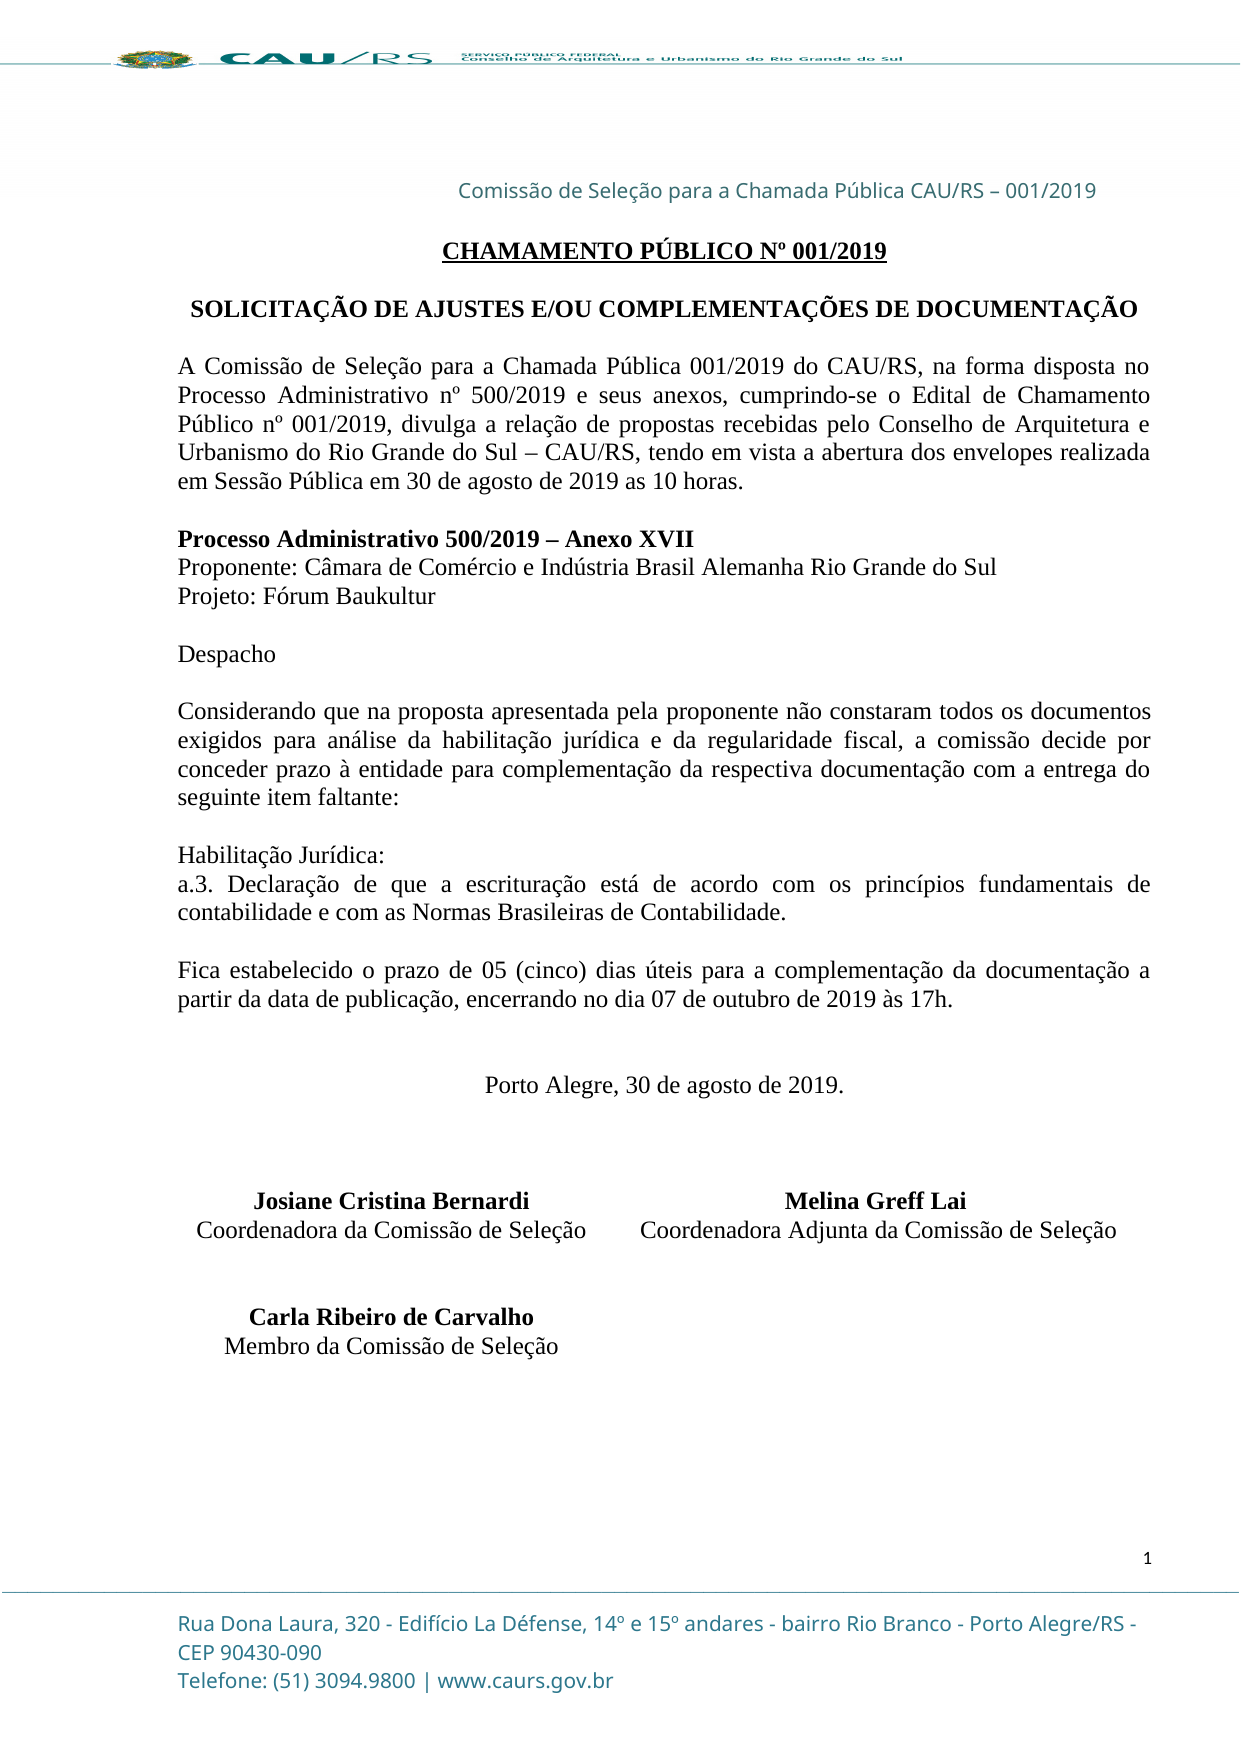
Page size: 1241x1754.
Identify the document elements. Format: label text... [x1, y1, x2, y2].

text Habilitação Jurídica: [177, 840, 1152, 869]
text Projeto: Fórum Baukultur [177, 581, 1152, 610]
table_header Josiane Cristina Bernardi Coordenadora da Comissão de Seleção [178, 1157, 604, 1243]
text A Comissão de Seleção para a Chamada Pública 001/2019 do CAU/RS, na forma disposta no Processo Administrativo nº 500/2019 e seus anexos, cumprindo-se o Edital de Chamamento Público nº 001/2019, divulga a relação de propostas recebidas pelo Conselho de Arquitetura e Urbanismo do Rio Grande do Sul – CAU/RS, tendo em vista a abertura dos envelopes realizada em Sessão Pública em 30 de agosto de 2019 as 10 horas. [177, 351, 1152, 495]
text a.3. Declaração de que a escrituração está de acordo com os princípios fundamentais de contabilidade e com as Normas Brasileiras de Contabilidade. [177, 869, 1152, 926]
text Fica estabelecido o prazo de 05 (cinco) dias úteis para a complementação da documentação a partir da data de publicação, encerrando no dia 07 de outubro de 2019 às 17h. [177, 955, 1152, 1012]
text Proponente: Câmara de Comércio e Indústria Brasil Alemanha Rio Grande do Sul [177, 552, 1152, 581]
text Despacho [177, 639, 1152, 667]
text Considerando que na proposta apresentada pela proponente não constaram todos os documentos exigidos para análise da habilitação jurídica e da regularidade fiscal, a comissão decide por conceder prazo à entidade para complementação da respectiva documentação com a entrega do seguinte item faltante: [177, 696, 1152, 811]
text Processo Administrativo 500/2019 – Anexo XVII [177, 524, 1152, 552]
table_cell Carla Ribeiro de Carvalho Membro da Comissão de Seleção [178, 1245, 604, 1359]
text CHAMAMENTO PÚBLICO Nº 001/2019 [177, 236, 1152, 265]
text Porto Alegre, 30 de agosto de 2019. [177, 1070, 1152, 1099]
table_header Melina Greff Lai Coordenadora Adjunta da Comissão de Seleção [606, 1157, 1151, 1243]
table_cell [606, 1245, 1151, 1359]
text SOLICITAÇÃO DE AJUSTES E/OU COMPLEMENTAÇÕES DE DOCUMENTAÇÃO [177, 294, 1152, 322]
